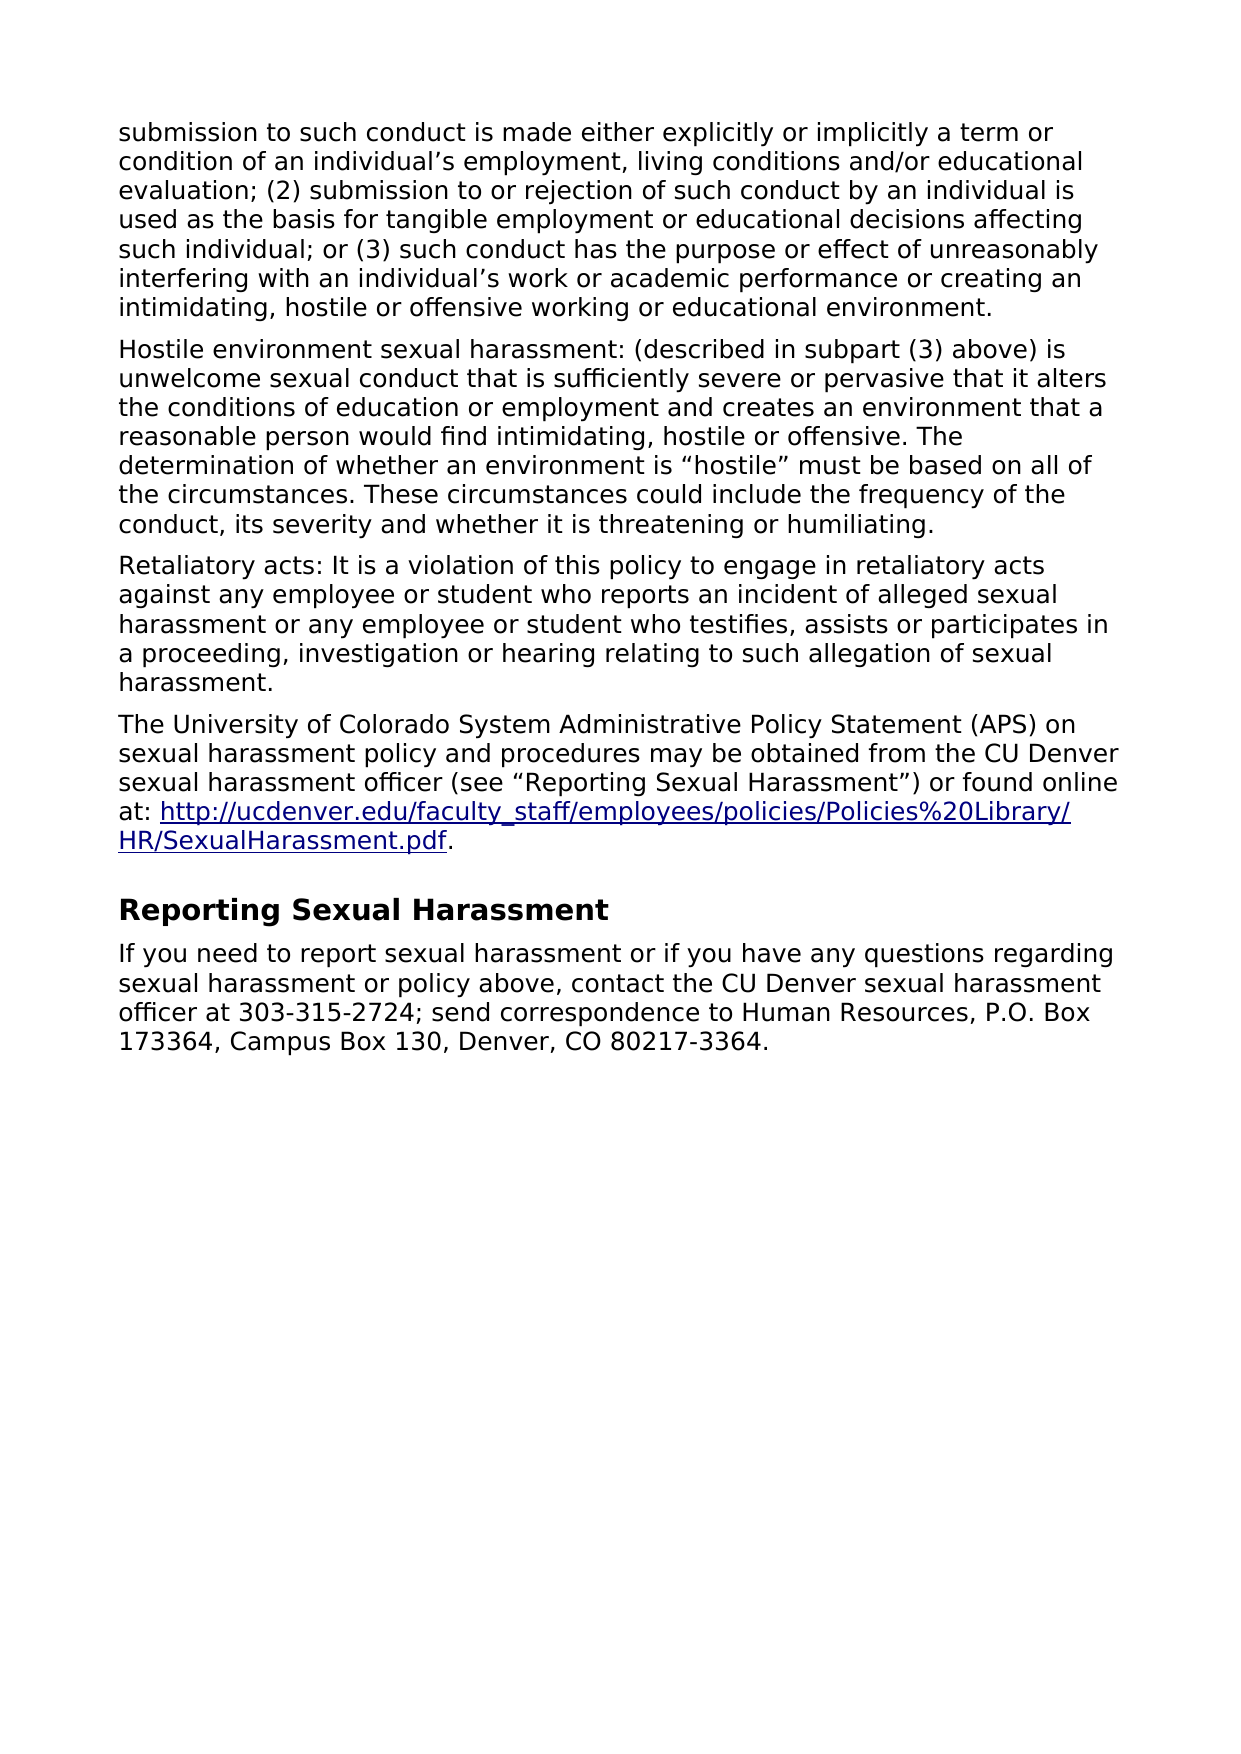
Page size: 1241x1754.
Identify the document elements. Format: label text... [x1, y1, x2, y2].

text If you need to report sexual harassment or if you have any questions regarding sexual harassment or policy above, contact the CU Denver sexual harassment officer at 303-315-2724; send correspondence to Human Resources, P.O. Box 173364, Campus Box 130, Denver, CO 80217-3364. [118, 939, 1122, 1056]
text Hostile environment sexual harassment: (described in subpart (3) above) is unwelcome sexual conduct that is sufficiently severe or pervasive that it alters the conditions of education or employment and creates an environment that a reasonable person would find intimidating, hostile or offensive. The determination of whether an environment is “hostile” must be based on all of the circumstances. These circumstances could include the frequency of the conduct, its severity and whether it is threatening or humiliating. [118, 335, 1122, 539]
subtitle Reporting Sexual Harassment [118, 893, 1122, 927]
text submission to such conduct is made either explicitly or implicitly a term or condition of an individual’s employment, living conditions and/or educational evaluation; (2) submission to or rejection of such conduct by an individual is used as the basis for tangible employment or educational decisions affecting such individual; or (3) such conduct has the purpose or effect of unreasonably interfering with an individual’s work or academic performance or creating an intimidating, hostile or offensive working or educational environment. [118, 118, 1122, 322]
text Retaliatory acts: It is a violation of this policy to engage in retaliatory acts against any employee or student who reports an incident of alleged sexual harassment or any employee or student who testifies, assists or participates in a proceeding, investigation or hearing relating to such allegation of sexual harassment. [118, 551, 1122, 697]
text The University of Colorado System Administrative Policy Statement (APS) on sexual harassment policy and procedures may be obtained from the CU Denver sexual harassment officer (see “Reporting Sexual Harassment”) or found online at: http://ucdenver.edu/faculty_staff/employees/policies/Policies%20Library/HR/SexualHarassment.pdf. [118, 710, 1122, 856]
